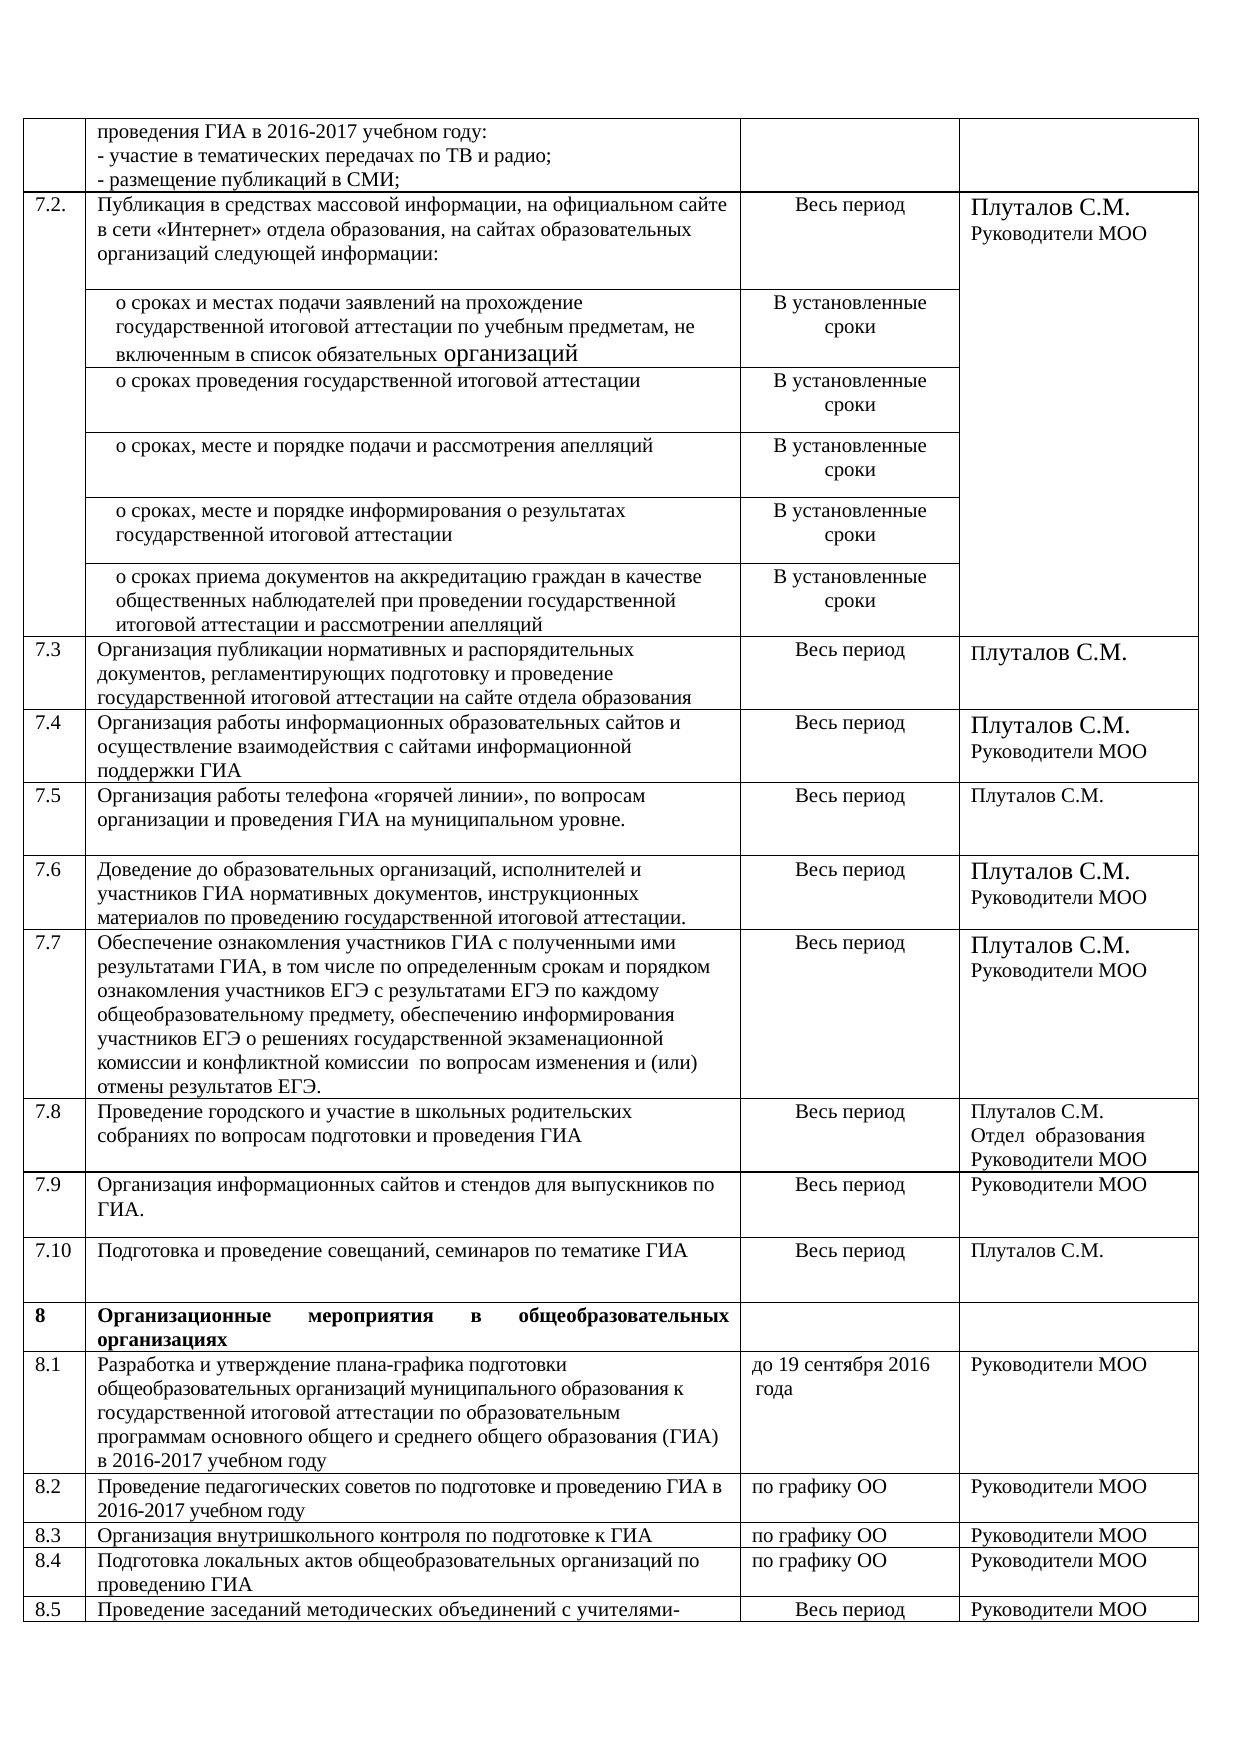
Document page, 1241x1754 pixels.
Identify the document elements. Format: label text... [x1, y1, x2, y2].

table_cell Плуталов С.М. Руководители МОО [960, 710, 1198, 782]
table_cell [960, 119, 1198, 191]
table_cell Плуталов С.М. Руководители МОО [960, 856, 1198, 929]
table_cell Руководители МОО [960, 1523, 1198, 1547]
table_cell 7.2. [24, 193, 85, 636]
table_cell Весь период [741, 1597, 959, 1621]
table_cell 8.5 [24, 1597, 85, 1621]
table_cell Подготовка и проведение совещаний, семинаров по тематике ГИА [86, 1238, 740, 1302]
table_cell Обеспечение ознакомления участников ГИА с полученными ими результатами ГИА, в том числе по определенным срокам и порядком ознакомления участников ЕГЭ с результатами ЕГЭ по каждому общеобразовательному предмету, обеспечению информирования участников ЕГЭ о решениях государственной экзаменационной комиссии и конфликтной комиссии по вопросам изменения и (или) отмены результатов ЕГЭ. [86, 930, 740, 1098]
table_cell 8.1 [24, 1352, 85, 1472]
table_cell 7.6 [24, 856, 85, 929]
table_cell о сроках и местах подачи заявлений на прохождение государственной итоговой аттестации по учебным предметам, не включенным в список обязательных организаций [86, 290, 740, 367]
table_cell о сроках проведения государственной итоговой аттестации [86, 368, 740, 432]
table_cell Разработка и утверждение плана-графика подготовки общеобразовательных организаций муниципального образования к государственной итоговой аттестации по образовательным программам основного общего и среднего общего образования (ГИА) в 2016-2017 учебном году [86, 1352, 740, 1472]
table_cell 8.2 [24, 1474, 85, 1522]
table_cell Весь период [741, 637, 959, 709]
table_cell о сроках, месте и порядке информирования о результатах государственной итоговой аттестации [86, 498, 740, 562]
table_cell 7.9 [24, 1173, 85, 1237]
table_cell Руководители МОО [960, 1352, 1198, 1472]
table_cell 7.3 [24, 637, 85, 709]
table_cell Руководители МОО [960, 1597, 1198, 1621]
table_cell Организация публикации нормативных и распорядительных документов, регламентирующих подготовку и проведение государственной итоговой аттестации на сайте отдела образования [86, 637, 740, 709]
table_cell Доведение до образовательных организаций, исполнителей и участников ГИА нормативных документов, инструкционных материалов по проведению государственной итоговой аттестации. [86, 856, 740, 929]
table_cell Организация информационных сайтов и стендов для выпускников по ГИА. [86, 1173, 740, 1237]
table_cell [960, 1303, 1198, 1351]
table_cell Плуталов С.М. Руководители МОО [960, 930, 1198, 1098]
table_cell [741, 1303, 959, 1351]
table_cell Организация работы телефона «горячей линии», по вопросам организации и проведения ГИА на муниципальном уровне. [86, 783, 740, 855]
table_cell Подготовка локальных актов общеобразовательных организаций по проведению ГИА [86, 1548, 740, 1596]
table_cell 8 [24, 1303, 85, 1351]
table_cell [741, 119, 959, 191]
table_cell В установленные сроки [741, 433, 959, 497]
table_cell 8.3 [24, 1523, 85, 1547]
table_cell по графику ОО [741, 1474, 959, 1522]
table_cell [24, 119, 85, 191]
table_cell Весь период [741, 856, 959, 929]
table_cell 7.5 [24, 783, 85, 855]
table_cell Публикация в средствах массовой информации, на официальном сайте в сети «Интернет» отдела образования, на сайтах образовательных организаций следующей информации: [86, 193, 740, 289]
table_cell Проведение городского и участие в школьных родительских собраниях по вопросам подготовки и проведения ГИА [86, 1099, 740, 1171]
table_cell Плуталов С.М. [960, 1238, 1198, 1302]
table_cell Организация работы информационных образовательных сайтов и осуществление взаимодействия с сайтами информационной поддержки ГИА [86, 710, 740, 782]
table_cell Проведение педагогических советов по подготовке и проведению ГИА в 2016-2017 учебном году [86, 1474, 740, 1522]
table_cell Весь период [741, 1238, 959, 1302]
table_cell 7.7 [24, 930, 85, 1098]
table_cell В установленные сроки [741, 368, 959, 432]
table_cell Плуталов С.М. Отдел образования Руководители МОО [960, 1099, 1198, 1171]
table_cell проведения ГИА в 2016-2017 учебном году: - участие в тематических передачах по ТВ и радио; - размещение публикаций в СМИ; [86, 119, 740, 191]
table_cell Плуталов С.М. Руководители МОО [960, 193, 1198, 636]
table_cell 7.8 [24, 1099, 85, 1171]
table_cell о сроках, месте и порядке подачи и рассмотрения апелляций [86, 433, 740, 497]
table_cell Организационные мероприятия в общеобразовательных организациях [86, 1303, 740, 1351]
table_cell 7.4 [24, 710, 85, 782]
table_cell до 19 сентября 2016 года [741, 1352, 959, 1472]
table_cell Плуталов С.М. [960, 783, 1198, 855]
table_cell о сроках приема документов на аккредитацию граждан в качестве общественных наблюдателей при проведении государственной итоговой аттестации и рассмотрении апелляций [86, 564, 740, 636]
table_cell В установленные сроки [741, 290, 959, 367]
table_cell Весь период [741, 930, 959, 1098]
table_cell В установленные сроки [741, 498, 959, 562]
table_cell Плуталов С.М. [960, 637, 1198, 709]
table_cell Проведение заседаний методических объединений с учителями- [86, 1597, 740, 1621]
table_cell по графику ОО [741, 1523, 959, 1547]
table_cell Весь период [741, 193, 959, 289]
table_cell Весь период [741, 1173, 959, 1237]
table_cell Руководители МОО [960, 1474, 1198, 1522]
table_cell 7.10 [24, 1238, 85, 1302]
table_cell Руководители МОО [960, 1173, 1198, 1237]
table_cell Весь период [741, 1099, 959, 1171]
table_cell Весь период [741, 783, 959, 855]
table_cell по графику ОО [741, 1548, 959, 1596]
table_cell 8.4 [24, 1548, 85, 1596]
table_cell В установленные сроки [741, 564, 959, 636]
table_cell Весь период [741, 710, 959, 782]
table_cell Руководители МОО [960, 1548, 1198, 1596]
table_cell Организация внутришкольного контроля по подготовке к ГИА [86, 1523, 740, 1547]
